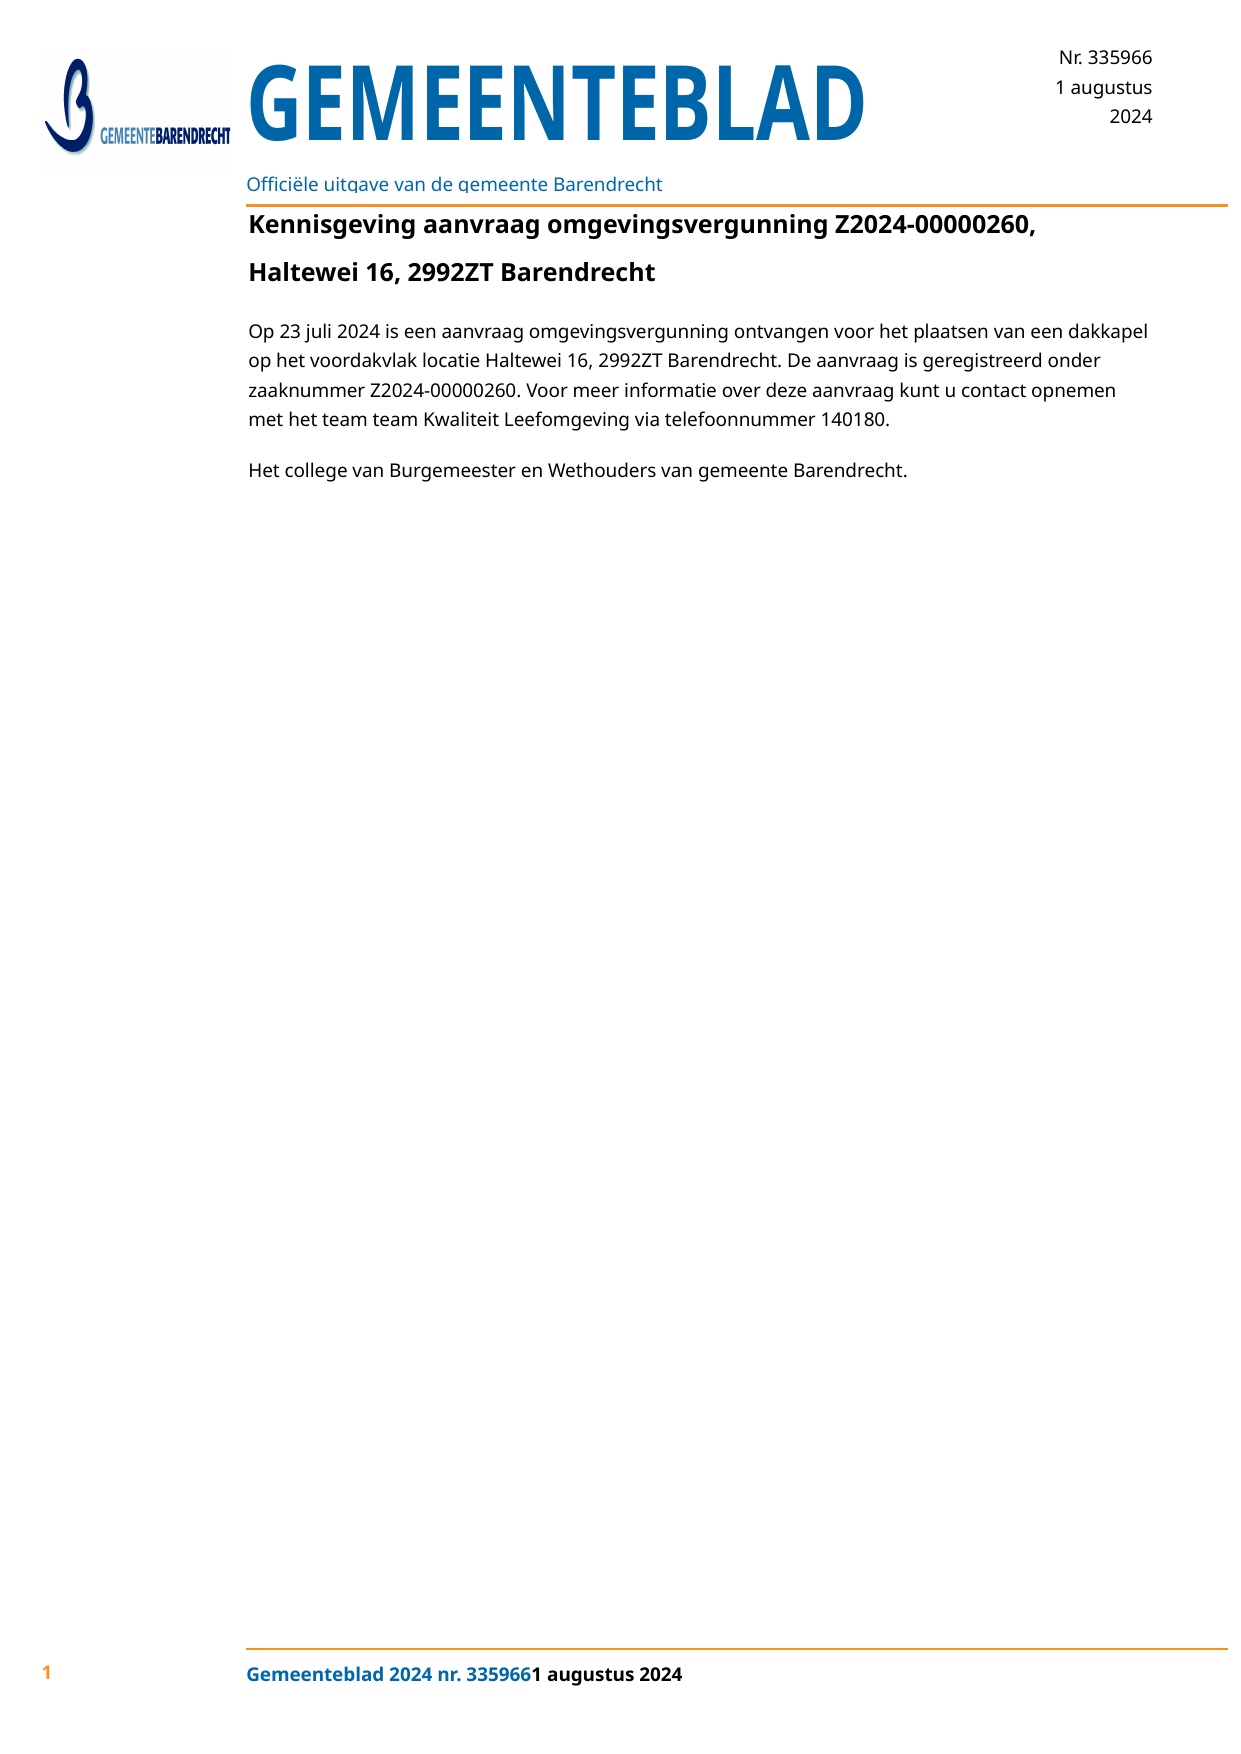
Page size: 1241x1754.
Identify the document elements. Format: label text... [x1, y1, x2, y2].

text Het college van Burgemeester en Wethouders van gemeente Barendrecht. [248, 457, 1152, 483]
text Op 23 juli 2024 is een aanvraag omgevingsvergunning ontvangen voor het plaatsen van een dakkapel op het voordakvlak locatie Haltewei 16, 2992ZT Barendrecht. De aanvraag is geregistreerd onder zaaknummer Z2024-00000260. Voor meer informatie over deze aanvraag kunt u contact opnemen met het team team Kwaliteit Leefomgeving via telefoonnummer 140180. [248, 318, 1152, 432]
picture [41, 47, 231, 172]
text Kennisgeving aanvraag omgevingsvergunning Z2024-00000260, Haltewei 16, 2992ZT Barendrecht [248, 207, 1152, 288]
